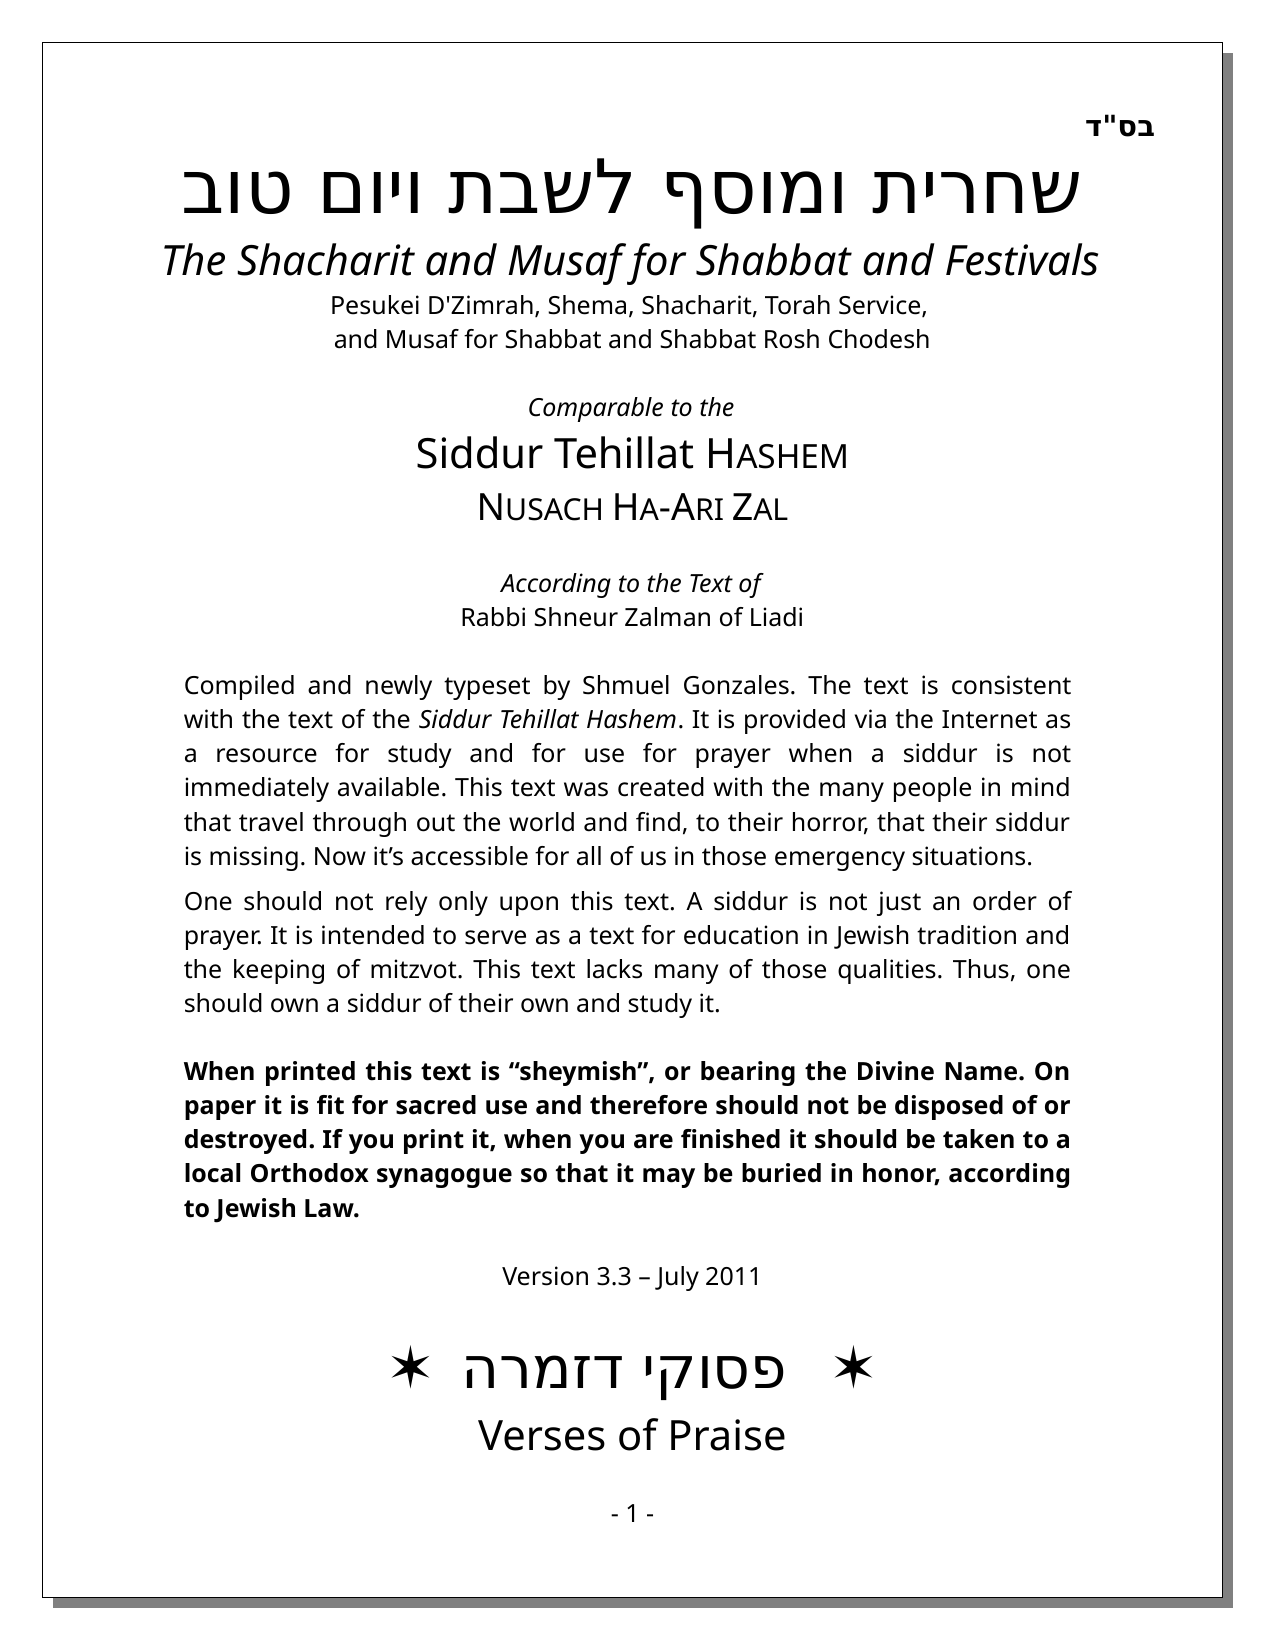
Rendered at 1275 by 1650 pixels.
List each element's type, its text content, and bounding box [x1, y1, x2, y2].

text The Shacharit and Musaf for Shabbat and Festivals [109, 231, 1155, 288]
text According to the Text of [109, 566, 1155, 600]
text and Musaf for Shabbat and Shabbat Rosh Chodesh [109, 322, 1155, 356]
text ✶ פסוקי דזמרה ✶ [109, 1326, 1155, 1406]
text Comparable to the [109, 390, 1155, 424]
text Verses of Praise [109, 1406, 1155, 1463]
text NUSACH HA-ARI ZAL [109, 481, 1155, 532]
text Compiled and newly typeset by Shmuel Gonzales. The text is consistent with the text of the Siddur Tehillat Hashem. It is provided via the Internet as a resource for study and for use for prayer when a siddur is not immediately available. This text was created with the many people in mind that travel through out the world and find, to their horror, that their siddur is missing. Now it’s accessible for all of us in those emergency situations. [183, 668, 1072, 872]
text One should not rely only upon this text. A siddur is not just an order of prayer. It is intended to serve as a text for education in Jewish tradition and the keeping of mitzvot. This text lacks many of those qualities. Thus, one should own a siddur of their own and study it. [183, 884, 1072, 1020]
text When printed this text is “sheymish”, or bearing the Divine Name. On paper it is fit for sacred use and therefore should not be disposed of or destroyed. If you print it, when you are finished it should be taken to a local Orthodox synagogue so that it may be buried in honor, according to Jewish Law. [183, 1054, 1072, 1224]
text Version 3.3 – July 2011 [109, 1258, 1155, 1292]
text בס"ד [109, 109, 1155, 143]
text Pesukei D'Zimrah, Shema, Shacharit, Torah Service, [109, 288, 1155, 322]
text Rabbi Shneur Zalman of Liadi [109, 600, 1155, 634]
text Siddur Tehillat HASHEM [109, 424, 1155, 481]
text שחרית ומוסף לשבת ויום טוב [109, 143, 1155, 231]
